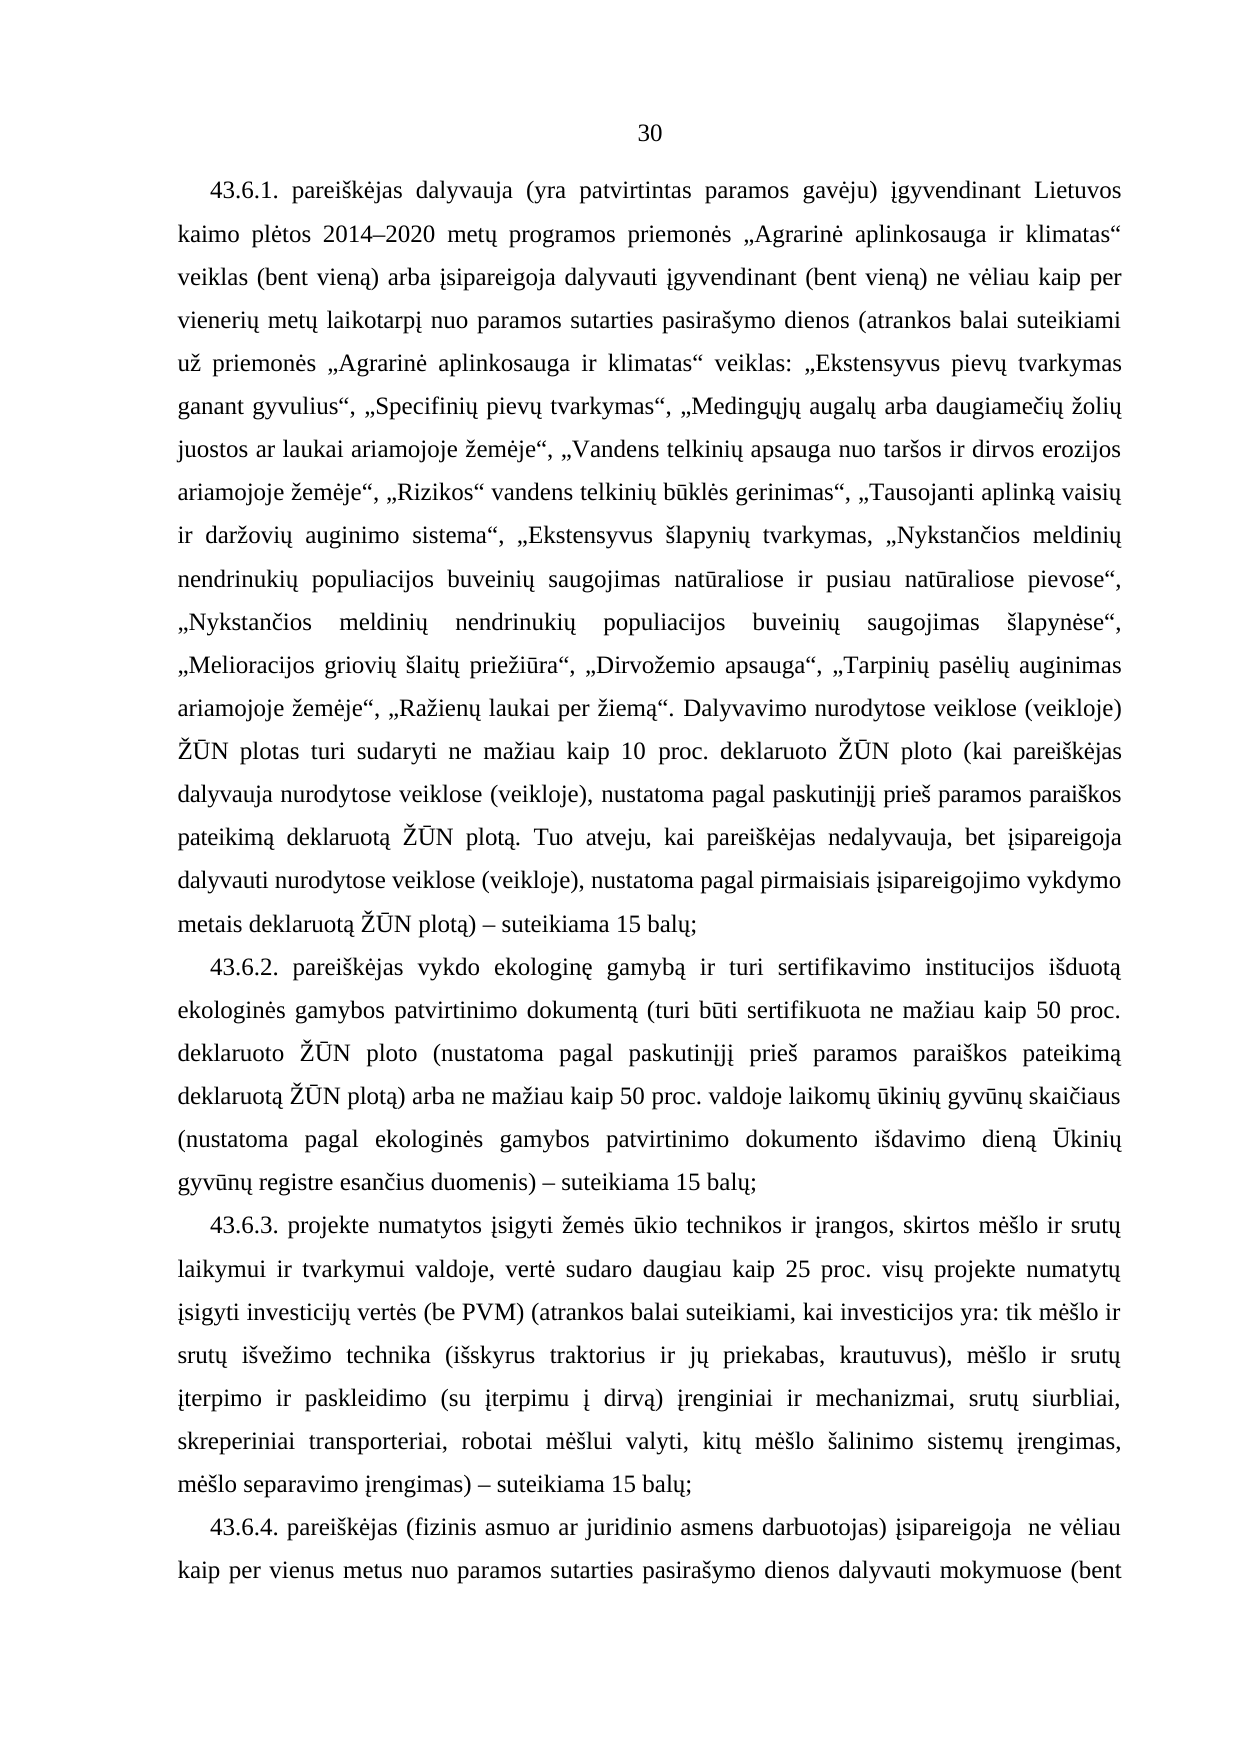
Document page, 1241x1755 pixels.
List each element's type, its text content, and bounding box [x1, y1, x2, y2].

text 43.6.2. pareiškėjas vykdo ekologinę gamybą ir turi sertifikavimo institucijos išduotą ekologinės gamybos patvirtinimo dokumentą (turi būti sertifikuota ne mažiau kaip 50 proc. deklaruoto ŽŪN ploto (nustatoma pagal paskutinįjį prieš paramos paraiškos pateikimą deklaruotą ŽŪN plotą) arba ne mažiau kaip 50 proc. valdoje laikomų ūkinių gyvūnų skaičiaus (nustatoma pagal ekologinės gamybos patvirtinimo dokumento išdavimo dieną Ūkinių gyvūnų registre esančius duomenis) – suteikiama 15 balų; [177, 952, 1122, 1196]
text 43.6.4. pareiškėjas (fizinis asmuo ar juridinio asmens darbuotojas) įsipareigoja ne vėliau kaip per vienus metus nuo paramos sutarties pasirašymo dienos dalyvauti mokymuose (bent [177, 1512, 1122, 1584]
text 43.6.1. pareiškėjas dalyvauja (yra patvirtintas paramos gavėju) įgyvendinant Lietuvos kaimo plėtos 2014–2020 metų programos priemonės „Agrarinė aplinkosauga ir klimatas“ veiklas (bent vieną) arba įsipareigoja dalyvauti įgyvendinant (bent vieną) ne vėliau kaip per vienerių metų laikotarpį nuo paramos sutarties pasirašymo dienos (atrankos balai suteikiami už priemonės „Agrarinė aplinkosauga ir klimatas“ veiklas: „Ekstensyvus pievų tvarkymas ganant gyvulius“, „Specifinių pievų tvarkymas“, „Medingųjų augalų arba daugiamečių žolių juostos ar laukai ariamojoje žemėje“, „Vandens telkinių apsauga nuo taršos ir dirvos erozijos ariamojoje žemėje“, „Rizikos“ vandens telkinių būklės gerinimas“, „Tausojanti aplinką vaisių ir daržovių auginimo sistema“, „Ekstensyvus šlapynių tvarkymas, „Nykstančios meldinių nendrinukių populiacijos buveinių saugojimas natūraliose ir pusiau natūraliose pievose“, „Nykstančios meldinių nendrinukių populiacijos buveinių saugojimas šlapynėse“, „Melioracijos griovių šlaitų priežiūra“, „Dirvožemio apsauga“, „Tarpinių pasėlių auginimas ariamojoje žemėje“, „Ražienų laukai per žiemą“. Dalyvavimo nurodytose veiklose (veikloje) ŽŪN plotas turi sudaryti ne mažiau kaip 10 proc. deklaruoto ŽŪN ploto (kai pareiškėjas dalyvauja nurodytose veiklose (veikloje), nustatoma pagal paskutinįjį prieš paramos paraiškos pateikimą deklaruotą ŽŪN plotą. Tuo atveju, kai pareiškėjas nedalyvauja, bet įsipareigoja dalyvauti nurodytose veiklose (veikloje), nustatoma pagal pirmaisiais įsipareigojimo vykdymo metais deklaruotą ŽŪN plotą) – suteikiama 15 balų; [177, 176, 1122, 937]
text 43.6.3. projekte numatytos įsigyti žemės ūkio technikos ir įrangos, skirtos mėšlo ir srutų laikymui ir tvarkymui valdoje, vertė sudaro daugiau kaip 25 proc. visų projekte numatytų įsigyti investicijų vertės (be PVM) (atrankos balai suteikiami, kai investicijos yra: tik mėšlo ir srutų išvežimo technika (išskyrus traktorius ir jų priekabas, krautuvus), mėšlo ir srutų įterpimo ir paskleidimo (su įterpimu į dirvą) įrenginiai ir mechanizmai, srutų siurbliai, skreperiniai transporteriai, robotai mėšlui valyti, kitų mėšlo šalinimo sistemų įrengimas, mėšlo separavimo įrengimas) – suteikiama 15 balų; [177, 1211, 1122, 1498]
